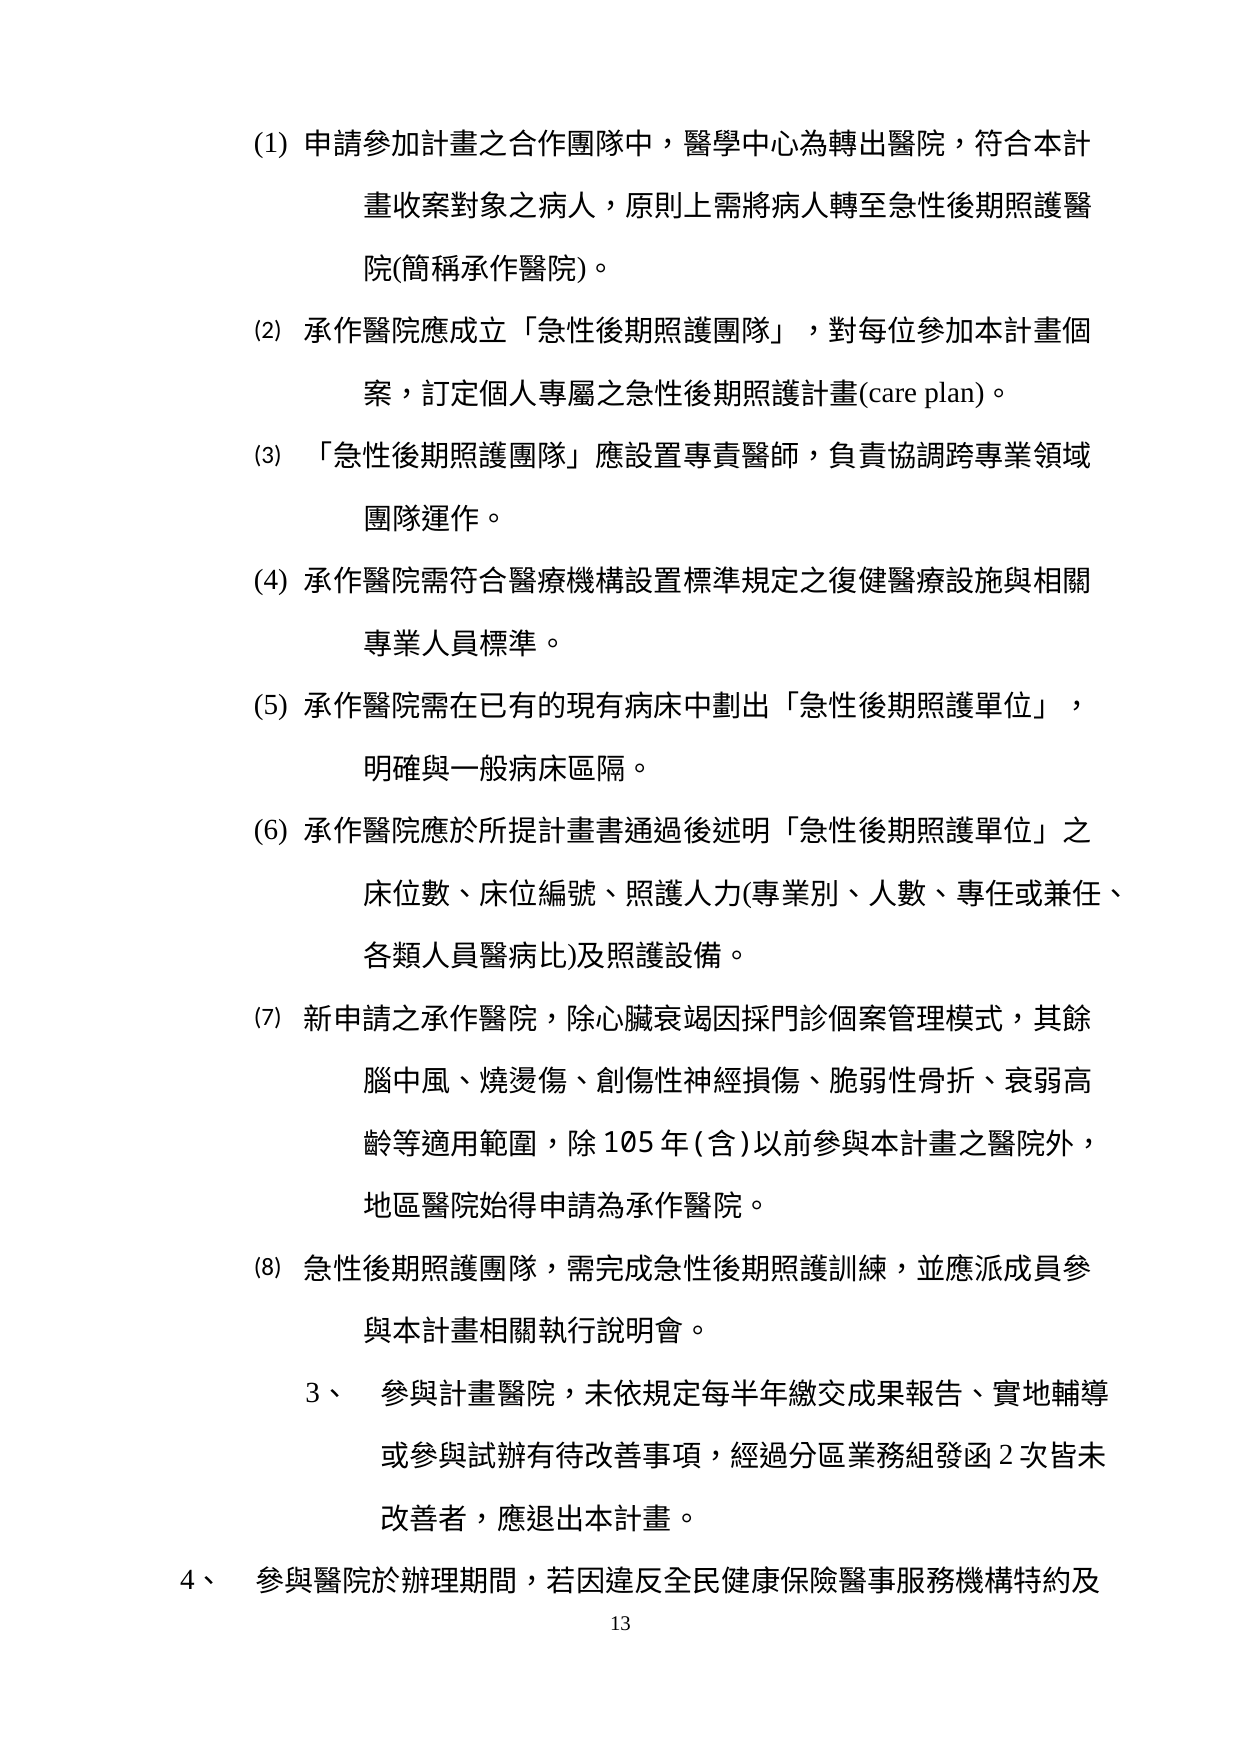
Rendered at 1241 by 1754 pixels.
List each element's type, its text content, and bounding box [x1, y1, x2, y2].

list 承作醫院需符合醫療機構設置標準規定之復健醫療設施與相關專業人員標準。 [254, 537, 1110, 662]
list 參與醫院於辦理期間，若因違反全民健康保險醫事服務機構特約及管理辦法(以下稱特管辦法)致受停約或終止特約處分（含行政救濟程序進行中尚未執行處分），應退出本計畫，停約1個月不在此限。若主責醫院退出本計畫，為保障保險對象醫療照護之延續性，醫院團隊得重新選定主責醫院，並經保險人同意後繼續執行本計畫，或終止參加本計畫。凡經停約或終止特約處分、終止參加本計畫者，自保險人第一次發函處分停約日或核定終止日起，不予核付本計畫支付項目費用。 [180, 1537, 1110, 1600]
list 急性後期照護團隊，需完成急性後期照護訓練，並應派成員參與本計畫相關執行說明會。 [254, 1225, 1110, 1350]
list 承作醫院應於所提計畫書通過後述明「急性後期照護單位」之床位數、床位編號、照護人力(專業別、人數、專任或兼任、各類人員醫病比)及照護設備。 [254, 787, 1110, 975]
list 申請參加計畫之合作團隊中，醫學中心為轉出醫院，符合本計畫收案對象之病人，原則上需將病人轉至急性後期照護醫院(簡稱承作醫院)。 [254, 100, 1110, 287]
list 參與計畫醫院，未依規定每半年繳交成果報告、實地輔導或參與試辦有待改善事項，經過分區業務組發函2次皆未改善者，應退出本計畫。 [305, 1350, 1110, 1537]
list 新申請之承作醫院，除心臟衰竭因採門診個案管理模式，其餘腦中風、燒燙傷、創傷性神經損傷、脆弱性骨折、衰弱高齡等適用範圍，除105年(含)以前參與本計畫之醫院外，地區醫院始得申請為承作醫院。 [254, 975, 1110, 1225]
list 承作醫院應成立「急性後期照護團隊」，對每位參加本計畫個案，訂定個人專屬之急性後期照護計畫(care plan)。 [254, 287, 1110, 412]
list 「急性後期照護團隊」應設置專責醫師，負責協調跨專業領域團隊運作。 [254, 412, 1110, 537]
list 承作醫院需在已有的現有病床中劃出「急性後期照護單位」，明確與一般病床區隔。 [254, 662, 1110, 787]
